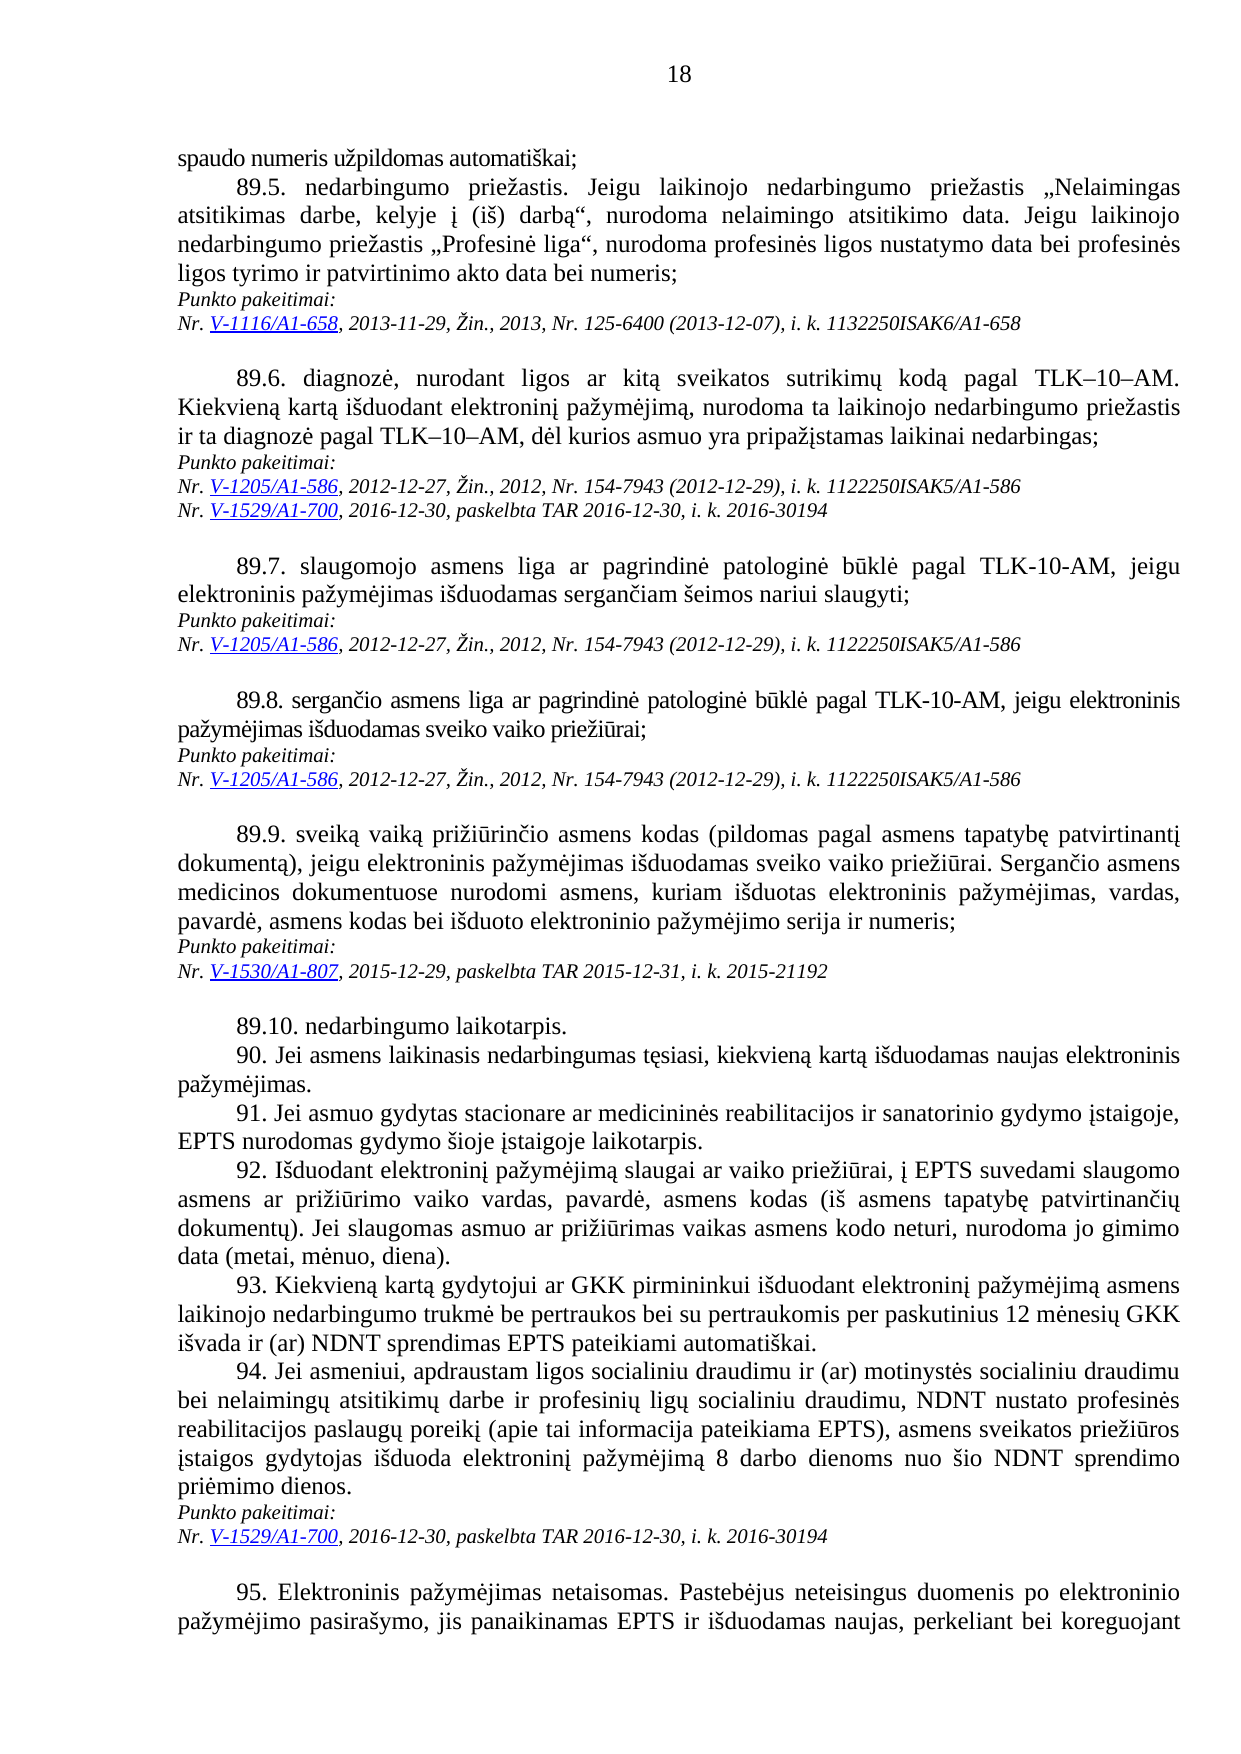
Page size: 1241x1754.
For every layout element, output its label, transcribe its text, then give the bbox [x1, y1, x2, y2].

text Nr. V-1529/A1-700, 2016-12-30, paskelbta TAR 2016-12-30, i. k. 2016-30194 [177, 1524, 1181, 1548]
text Nr. V-1205/A1-586, 2012-12-27, Žin., 2012, Nr. 154-7943 (2012-12-29), i. k. 1122250ISAK5/A1-586 [177, 632, 1181, 656]
text Punkto pakeitimai: [177, 1500, 1181, 1524]
text 93. Kiekvieną kartą gydytojui ar GKK pirmininkui išduodant elektroninį pažymėjimą asmens laikinojo nedarbingumo trukmė be pertraukos bei su pertraukomis per paskutinius 12 mėnesių GKK išvada ir (ar) NDNT sprendimas EPTS pateikiami automatiškai. [177, 1270, 1181, 1356]
text Punkto pakeitimai: [177, 743, 1181, 767]
text 94. Jei asmeniui, apdraustam ligos socialiniu draudimu ir (ar) motinystės socialiniu draudimu bei nelaimingų atsitikimų darbe ir profesinių ligų socialiniu draudimu, NDNT nustato profesinės reabilitacijos paslaugų poreikį (apie tai informacija pateikiama EPTS), asmens sveikatos priežiūros įstaigos gydytojas išduoda elektroninį pažymėjimą 8 darbo dienoms nuo šio NDNT sprendimo priėmimo dienos. [177, 1356, 1181, 1500]
text Nr. V-1205/A1-586, 2012-12-27, Žin., 2012, Nr. 154-7943 (2012-12-29), i. k. 1122250ISAK5/A1-586 [177, 474, 1181, 498]
text 89.8. sergančio asmens liga ar pagrindinė patologinė būklė pagal TLK-10-AM, jeigu elektroninis pažymėjimas išduodamas sveiko vaiko priežiūrai; [177, 685, 1181, 743]
text 89.10. nedarbingumo laikotarpis. [177, 1011, 1181, 1040]
text 91. Jei asmuo gydytas stacionare ar medicininės reabilitacijos ir sanatorinio gydymo įstaigoje, EPTS nurodomas gydymo šioje įstaigoje laikotarpis. [177, 1098, 1181, 1155]
text Nr. V-1205/A1-586, 2012-12-27, Žin., 2012, Nr. 154-7943 (2012-12-29), i. k. 1122250ISAK5/A1-586 [177, 767, 1181, 791]
text Nr. V-1530/A1-807, 2015-12-29, paskelbta TAR 2015-12-31, i. k. 2015-21192 [177, 958, 1181, 983]
text 89.6. diagnozė, nurodant ligos ar kitą sveikatos sutrikimų kodą pagal TLK–10–AM. Kiekvieną kartą išduodant elektroninį pažymėjimą, nurodoma ta laikinojo nedarbingumo priežastis ir ta diagnozė pagal TLK–10–AM, dėl kurios asmuo yra pripažįstamas laikinai nedarbingas; [177, 363, 1181, 450]
text Nr. V-1529/A1-700, 2016-12-30, paskelbta TAR 2016-12-30, i. k. 2016-30194 [177, 498, 1181, 522]
text Punkto pakeitimai: [177, 287, 1181, 311]
text 89.9. sveiką vaiką prižiūrinčio asmens kodas (pildomas pagal asmens tapatybę patvirtinantį dokumentą), jeigu elektroninis pažymėjimas išduodamas sveiko vaiko priežiūrai. Sergančio asmens medicinos dokumentuose nurodomi asmens, kuriam išduotas elektroninis pažymėjimas, vardas, pavardė, asmens kodas bei išduoto elektroninio pažymėjimo serija ir numeris; [177, 819, 1181, 934]
text spaudo numeris užpildomas automatiškai; [177, 143, 1181, 172]
text 95. Elektroninis pažymėjimas netaisomas. Pastebėjus neteisingus duomenis po elektroninio pažymėjimo pasirašymo, jis panaikinamas EPTS ir išduodamas naujas, perkeliant bei koreguojant [177, 1577, 1181, 1634]
text 92. Išduodant elektroninį pažymėjimą slaugai ar vaiko priežiūrai, į EPTS suvedami slaugomo asmens ar prižiūrimo vaiko vardas, pavardė, asmens kodas (iš asmens tapatybę patvirtinančių dokumentų). Jei slaugomas asmuo ar prižiūrimas vaikas asmens kodo neturi, nurodoma jo gimimo data (metai, mėnuo, diena). [177, 1155, 1181, 1270]
text 90. Jei asmens laikinasis nedarbingumas tęsiasi, kiekvieną kartą išduodamas naujas elektroninis pažymėjimas. [177, 1040, 1181, 1098]
text Punkto pakeitimai: [177, 450, 1181, 474]
text Nr. V-1116/A1-658, 2013-11-29, Žin., 2013, Nr. 125-6400 (2013-12-07), i. k. 1132250ISAK6/A1-658 [177, 311, 1181, 335]
text 89.5. nedarbingumo priežastis. Jeigu laikinojo nedarbingumo priežastis „Nelaimingas atsitikimas darbe, kelyje į (iš) darbą“, nurodoma nelaimingo atsitikimo data. Jeigu laikinojo nedarbingumo priežastis „Profesinė liga“, nurodoma profesinės ligos nustatymo data bei profesinės ligos tyrimo ir patvirtinimo akto data bei numeris; [177, 172, 1181, 287]
text Punkto pakeitimai: [177, 608, 1181, 632]
text 89.7. slaugomojo asmens liga ar pagrindinė patologinė būklė pagal TLK-10-AM, jeigu elektroninis pažymėjimas išduodamas sergančiam šeimos nariui slaugyti; [177, 551, 1181, 608]
text Punkto pakeitimai: [177, 934, 1181, 958]
